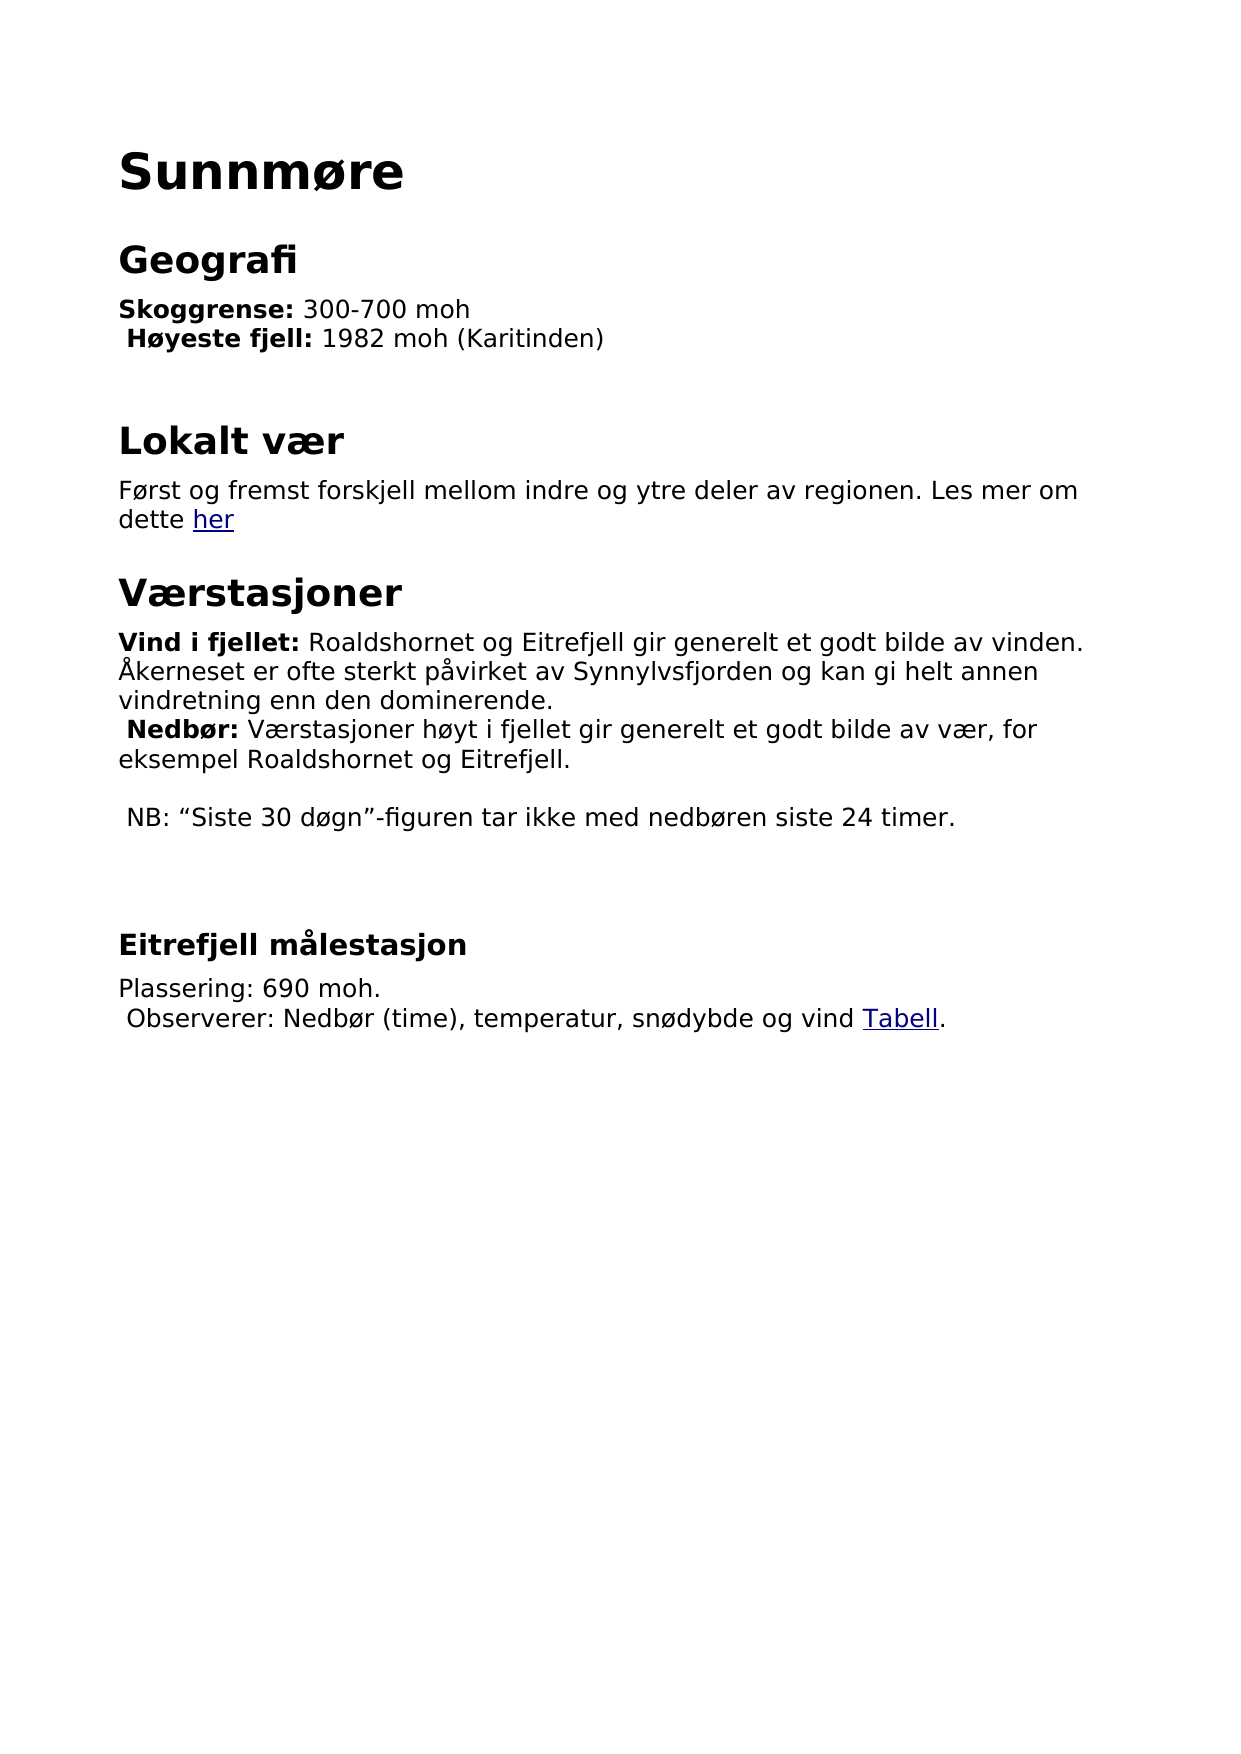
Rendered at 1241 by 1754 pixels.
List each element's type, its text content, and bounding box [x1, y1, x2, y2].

text Først og fremst forskjell mellom indre og ytre deler av regionen. Les mer om dette her [118, 476, 1122, 534]
subtitle Geografi [118, 239, 1122, 282]
subtitle Værstasjoner [118, 572, 1122, 616]
subtitle Sunnmøre [118, 143, 1122, 201]
text Plassering: 690 moh. Observerer: Nedbør (time), temperatur, snødybde og vind Tabell. [118, 974, 1122, 1033]
text Skoggrense: 300-700 moh Høyeste fjell: 1982 moh (Karitinden) [118, 295, 1122, 382]
text Vind i fjellet: Roaldshornet og Eitrefjell gir generelt et godt bilde av vinden. Åkerneset er ofte sterkt påvirket av Synnylvsfjorden og kan gi helt annen vindretning enn den dominerende. Nedbør: Værstasjoner høyt i fjellet gir generelt et godt bilde av vær, for eksempel Roaldshornet og Eitrefjell. NB: “Siste 30 døgn”-figuren tar ikke med nedbøren siste 24 timer. [118, 628, 1122, 891]
subtitle Lokalt vær [118, 420, 1122, 464]
subtitle Eitrefjell målestasjon [118, 928, 1122, 962]
